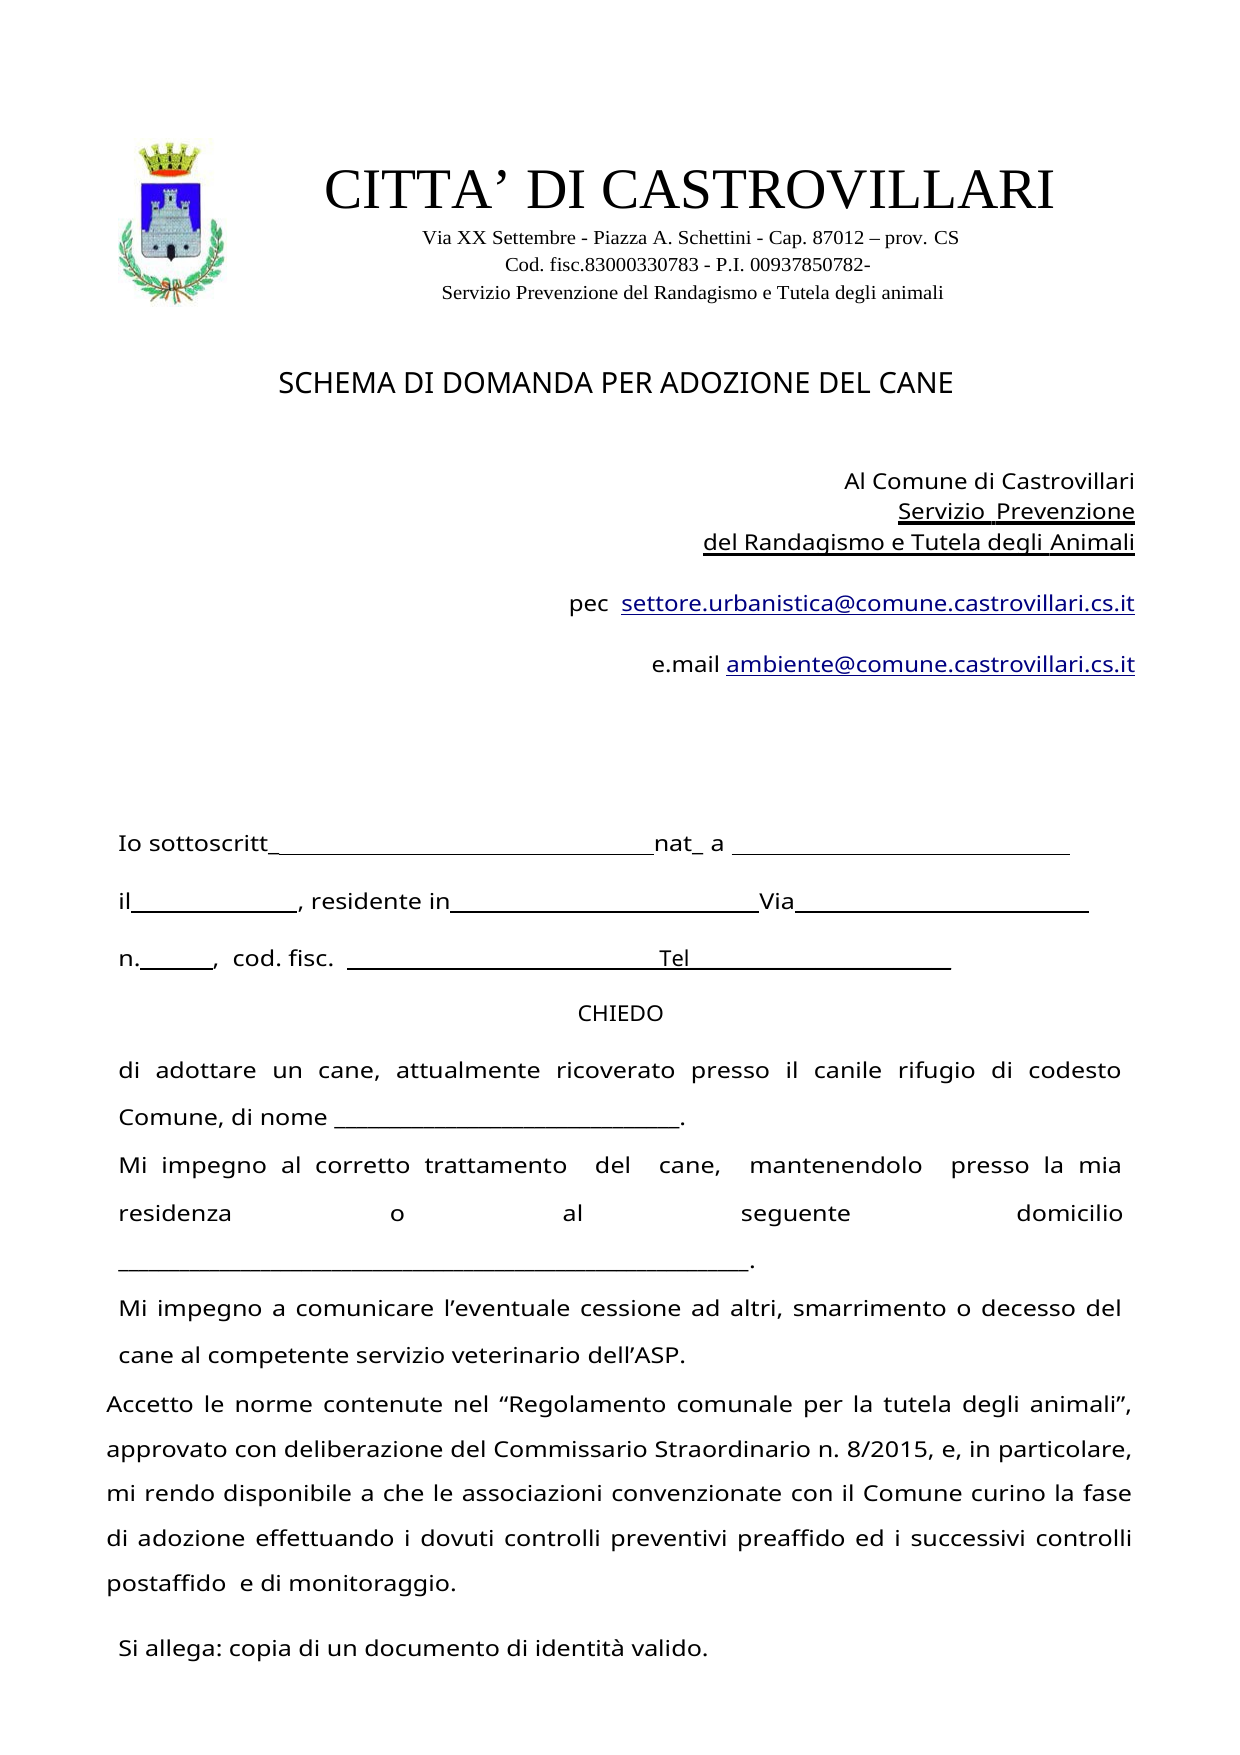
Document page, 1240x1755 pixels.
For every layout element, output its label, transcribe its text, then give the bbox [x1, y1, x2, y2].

text CITTA’ DI CASTROVILLARI [249, 156, 1132, 221]
text Si allega: copia di un documento di identità valido. [118, 1633, 1146, 1663]
text Accetto le norme contenute nel “Regolamento comunale per la tutela degli animali”, approvato con deliberazione del Commissario Straordinario n. 8/2015, e, in particolare, mi rendo disponibile a che le associazioni convenzionate con il Comune curino la fase di adozione effettuando i dovuti controlli preventivi preaffido ed i successivi controlli postaffido e di monitoraggio. [106, 1389, 1133, 1597]
text Mi impegno al corretto trattamento del cane, mantenendolo presso la mia residenza o al seguente domicilio ______________________________________________________________. [118, 1150, 1123, 1275]
text di adottare un cane, attualmente ricoverato presso il canile rifugio di codesto Comune, di nome _______________________________. [118, 1055, 1123, 1132]
text SCHEMA DI DOMANDA PER ADOZIONE DEL CANE [174, 363, 1058, 402]
text CHIEDO [183, 1001, 1058, 1027]
text del Randagismo e Tutela degli Animali [106, 527, 1135, 557]
text Io sottoscritt_ nat_ a il , residente in Via n. , cod. fisc. Tel___________________________ [118, 828, 1089, 973]
text pec settore.urbanistica@comune.castrovillari.cs.it [106, 588, 1135, 618]
text Al Comune di Castrovillari Servizio Prevenzione [829, 466, 1135, 526]
text Mi impegno a comunicare l’eventuale cessione ad altri, smarrimento o decesso del cane al competente servizio veterinario dell’ASP. [118, 1293, 1123, 1370]
text Servizio Prevenzione del Randagismo e Tutela degli animali [249, 281, 1137, 304]
text e.mail ambiente@comune.castrovillari.cs.it [106, 649, 1135, 679]
text Via XX Settembre - Piazza A. Schettini - Cap. 87012 – prov. CS Cod. fisc.83000330783 - P.I. 00937850782- [421, 226, 960, 276]
